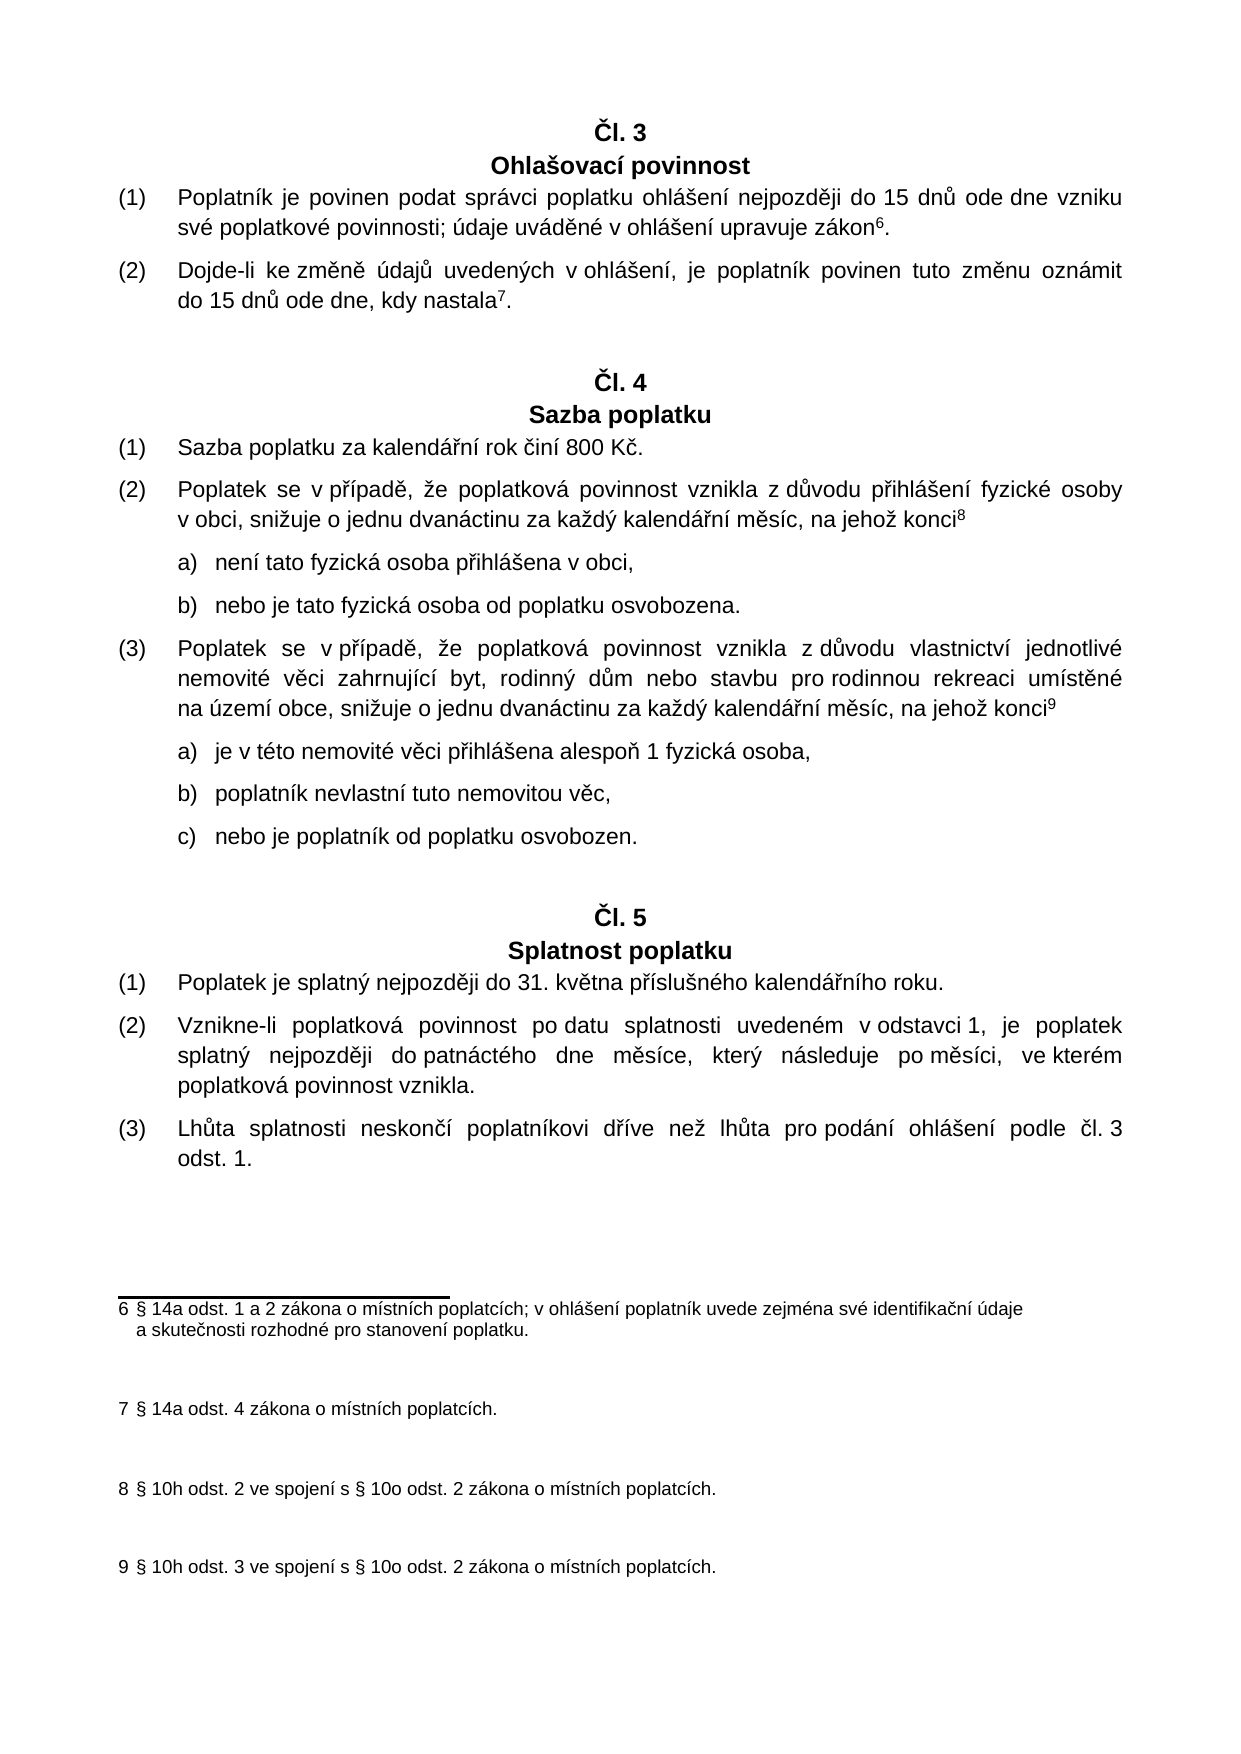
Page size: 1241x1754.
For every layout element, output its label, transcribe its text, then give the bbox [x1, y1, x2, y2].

list Dojde-li ke změně údajů uvedených v ohlášení, je poplatník povinen tuto změnu oznámit do 15 dnů ode dne, kdy nastala. [118, 257, 1122, 314]
list Poplatek se v případě, že poplatková povinnost vznikla z důvodu přihlášení fyzické osoby v obci, snižuje o jednu dvanáctinu za každý kalendářní měsíc, na jehož konci [118, 476, 1122, 533]
list § 10h odst. 3 ve spojení s § 10o odst. 2 zákona o místních poplatcích. [118, 1556, 1122, 1578]
list Poplatek je splatný nejpozději do 31. května příslušného kalendářního roku. [118, 969, 1122, 996]
subtitle Čl. 3 Ohlašovací povinnost [118, 118, 1122, 180]
subtitle Čl. 4 Sazba poplatku [118, 367, 1122, 429]
list Sazba poplatku za kalendářní rok činí 800 Kč. [118, 433, 1122, 460]
list nebo je tato fyzická osoba od poplatku osvobozena. [177, 592, 1122, 618]
list § 10h odst. 2 ve spojení s § 10o odst. 2 zákona o místních poplatcích. [118, 1477, 1122, 1499]
list Poplatník je povinen podat správci poplatku ohlášení nejpozději do 15 dnů ode dne vzniku své poplatkové povinnosti; údaje uváděné v ohlášení upravuje zákon. [118, 184, 1122, 241]
list § 14a odst. 1 a 2 zákona o místních poplatcích; v ohlášení poplatník uvede zejména své identifikační údaje a skutečnosti rozhodné pro stanovení poplatku. [118, 1298, 1122, 1341]
list Lhůta splatnosti neskončí poplatníkovi dříve než lhůta pro podání ohlášení podle čl. 3 odst. 1. [118, 1115, 1122, 1172]
list Poplatek se v případě, že poplatková povinnost vznikla z důvodu vlastnictví jednotlivé nemovité věci zahrnující byt, rodinný dům nebo stavbu pro rodinnou rekreaci umístěné na území obce, snižuje o jednu dvanáctinu za každý kalendářní měsíc, na jehož konci [118, 634, 1122, 721]
list je v této nemovité věci přihlášena alespoň 1 fyzická osoba, [177, 738, 1122, 764]
list § 14a odst. 4 zákona o místních poplatcích. [118, 1398, 1122, 1420]
list Vznikne-li poplatková povinnost po datu splatnosti uvedeném v odstavci 1, je poplatek splatný nejpozději do patnáctého dne měsíce, který následuje po měsíci, ve kterém poplatková povinnost vznikla. [118, 1012, 1122, 1099]
list nebo je poplatník od poplatku osvobozen. [177, 823, 1122, 849]
list není tato fyzická osoba přihlášena v obci, [177, 549, 1122, 576]
subtitle Čl. 5 Splatnost poplatku [118, 903, 1122, 965]
list poplatník nevlastní tuto nemovitou věc, [177, 780, 1122, 807]
